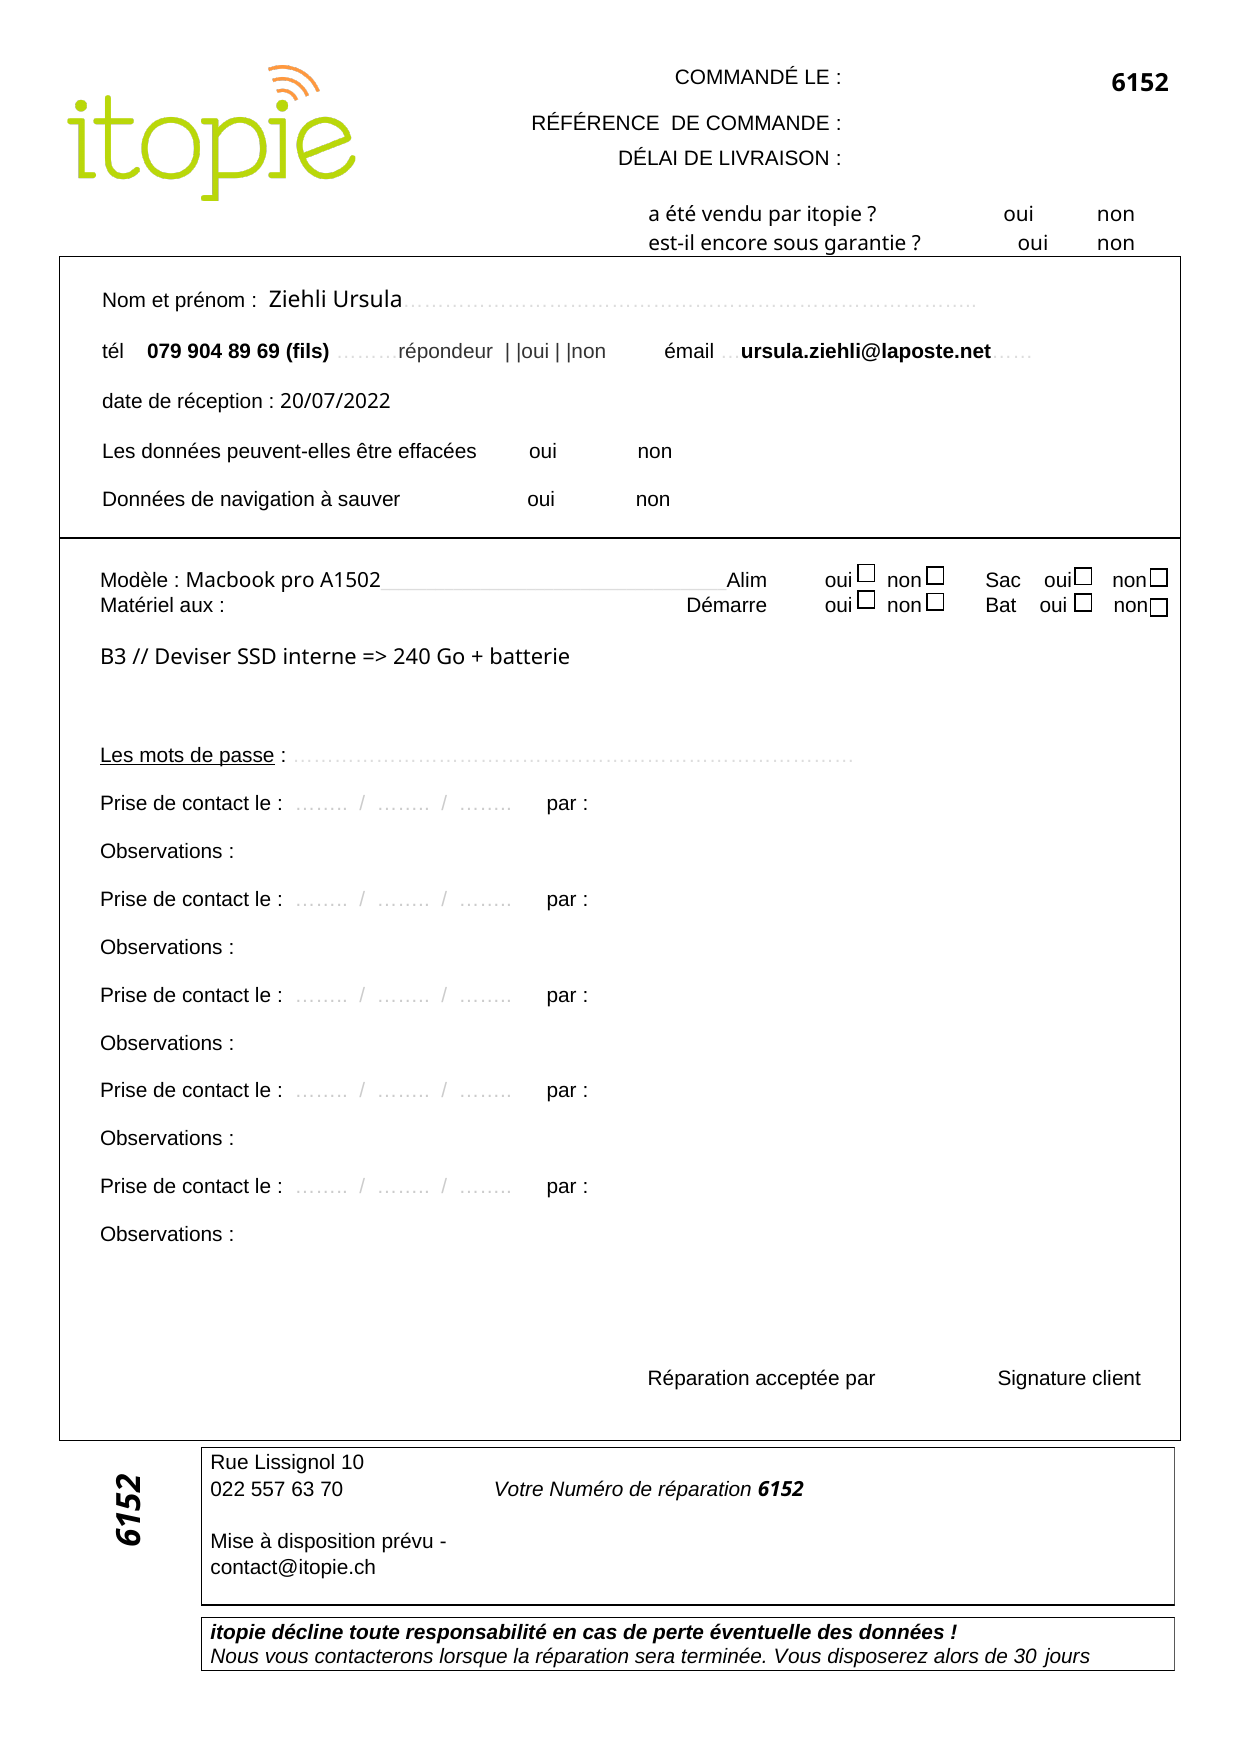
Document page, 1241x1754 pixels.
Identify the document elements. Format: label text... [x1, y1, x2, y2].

table_cell itopie décline toute responsabilité en cas de perte éventuelle des données ! Nous vous contacterons lorsque la réparation sera terminée. Vous disposerez alors de 30 jours [195, 1611, 1180, 1677]
text Prise de contact le : …….. / …….. / …….. par : [60, 883, 1180, 911]
text Données de navigation à sauver oui non [60, 484, 1180, 511]
text Les mots de passe : ……………………………………………………………………… [60, 740, 1180, 767]
text a été vendu par itopie ? oui non [59, 199, 1181, 228]
table_header 6152 [59, 1441, 195, 1677]
text Observations : [60, 931, 1180, 958]
table_cell DÉLAI DE LIVRAISON : [490, 140, 847, 175]
text Prise de contact le : …….. / …….. / …….. par : [60, 1171, 1180, 1198]
text Prise de contact le : …….. / …….. / …….. par : [60, 979, 1180, 1006]
text Nom et prénom : Ziehli Ursula……………………………………………………………………….. [60, 280, 1180, 314]
text Observations : [60, 1027, 1180, 1054]
text Prise de contact le : …….. / …….. / …….. par : [60, 1075, 1180, 1102]
text Prise de contact le : …….. / …….. / …….. par : [60, 788, 1180, 815]
text Observations : [60, 1123, 1180, 1150]
text Matériel aux : Démarre oui non Bat oui non [60, 590, 1180, 617]
text Modèle : Macbook pro A1502 Alim oui non Sac oui non [948, 562, 1180, 590]
picture [67, 65, 356, 201]
text Modèle : Macbook pro A1502 Alim oui non Sac oui non [60, 562, 856, 590]
text Observations : [60, 1219, 1180, 1246]
text B3 // Deviser SSD interne => 240 Go + batterie [60, 638, 1180, 671]
table_cell RÉFÉRENCE DE COMMANDE : [490, 105, 847, 140]
table_header COMMANDÉ LE : [490, 59, 847, 104]
text Modèle : Macbook pro A1502 Alim oui non Sac oui non [879, 562, 925, 590]
table_cell [847, 140, 1180, 175]
table_header 6152 [847, 59, 1180, 104]
text est-il encore sous garantie ? oui non [59, 228, 1181, 256]
table_cell [847, 105, 1180, 140]
table_header Rue Lissignol 10 022 557 63 70 Votre Numéro de réparation 6152 Mise à disposition prévu - contact@itopie.ch [195, 1441, 1180, 1611]
text tél 079 904 89 69 (fils) ………répondeur | |oui | |non émail …ursula.ziehli@laposte.net…… [60, 335, 1180, 362]
text Les données peuvent-elles être effacées oui non [60, 436, 1180, 463]
text Observations : [60, 836, 1180, 863]
text Réparation acceptée par Signature client [60, 1363, 1180, 1390]
text date de réception : 20/07/2022 [60, 383, 1180, 415]
